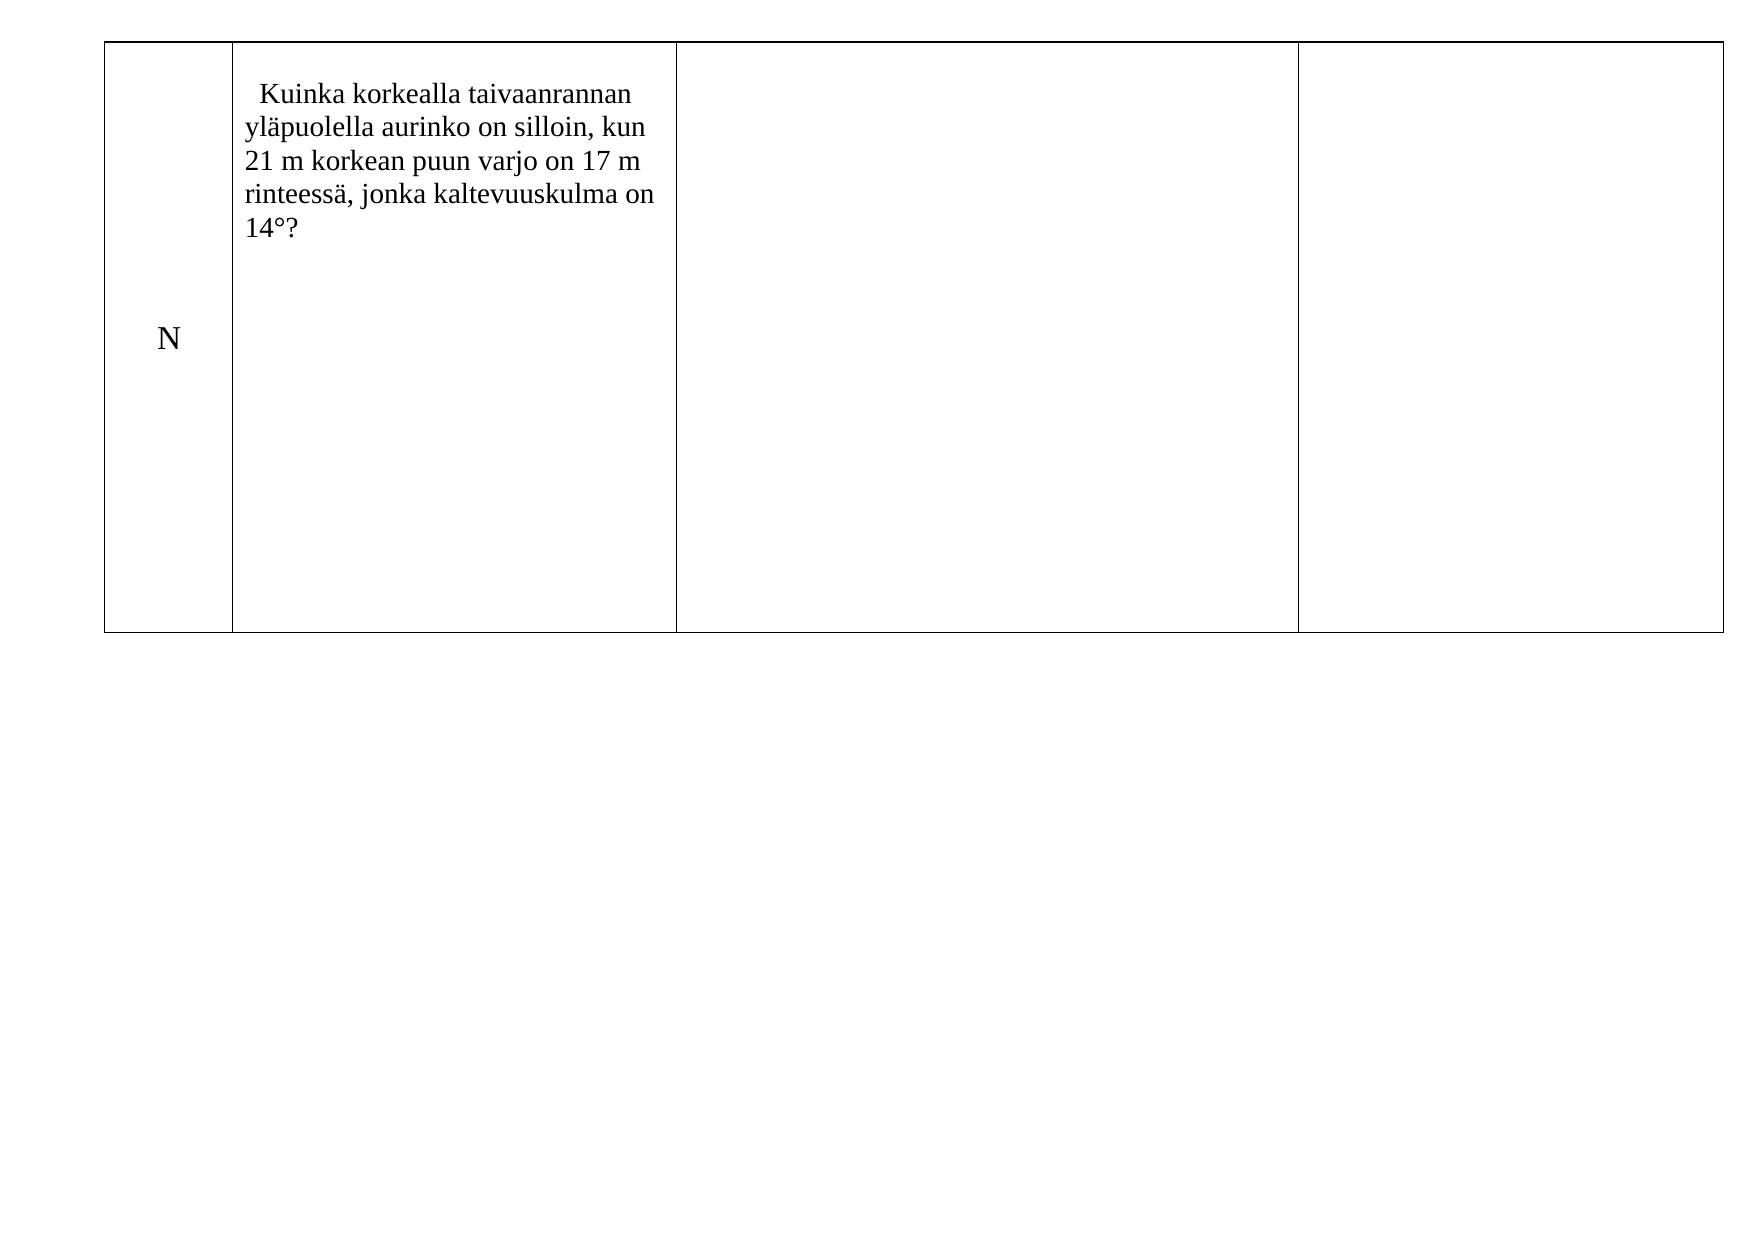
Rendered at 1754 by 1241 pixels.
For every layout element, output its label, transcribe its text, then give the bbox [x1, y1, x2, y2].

table_cell N [105, 43, 232, 632]
table_cell Kuinka korkealla taivaanrannan yläpuolella aurinko on silloin, kun 21 m korkean puun varjo on 17 m rinteessä, jonka kaltevuuskulma on 14°? [233, 43, 676, 632]
table_cell [1299, 43, 1723, 632]
table_cell [677, 43, 1298, 632]
